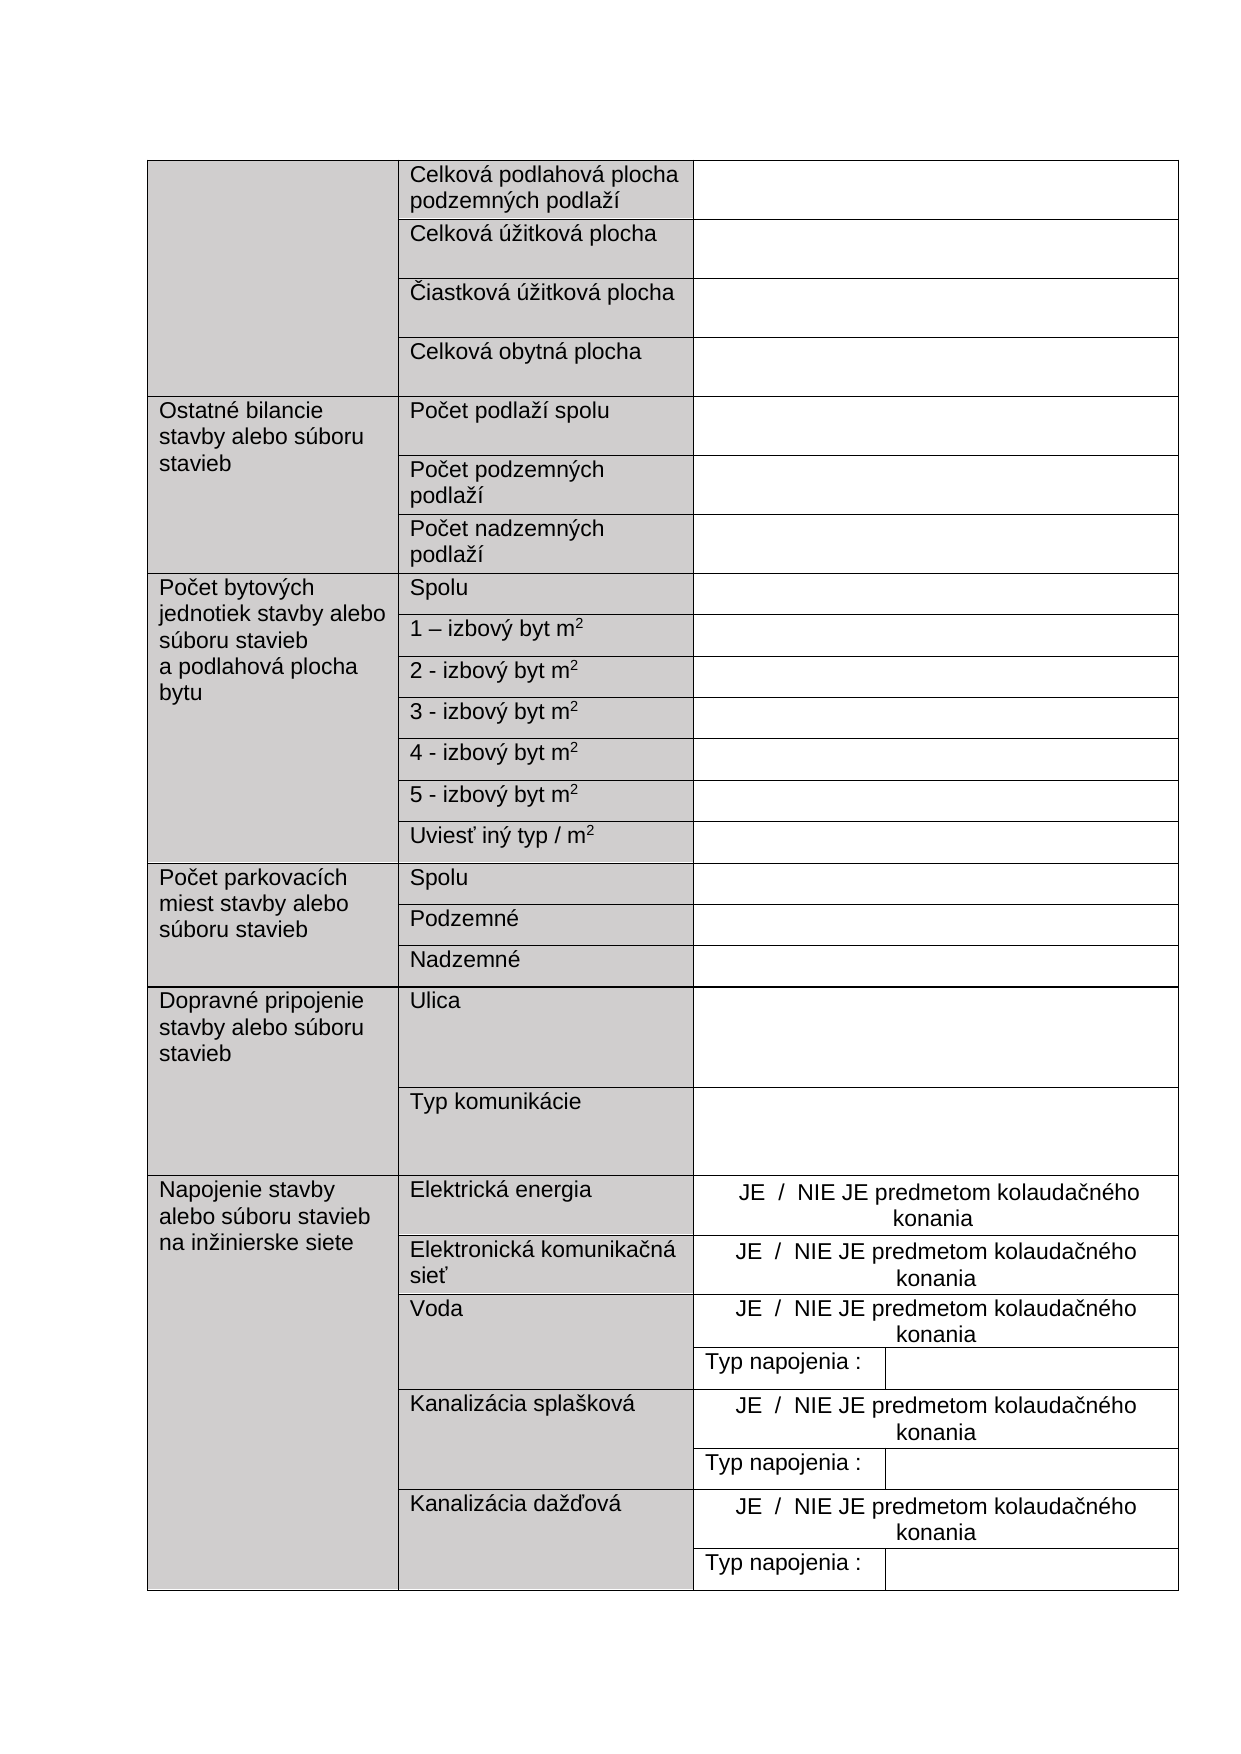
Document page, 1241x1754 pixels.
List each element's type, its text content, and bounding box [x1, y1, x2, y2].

table_cell [694, 698, 1178, 738]
table_cell Ulica [399, 988, 693, 1087]
table_cell Uviesť iný typ / m2 [399, 822, 693, 862]
table_cell Typ komunikácie [399, 1088, 693, 1175]
table_cell [694, 905, 1178, 945]
table_cell Počet bytových jednotiek stavby alebo súboru stavieb a podlahová plocha bytu [148, 574, 398, 862]
table_cell Počet parkovacích miest stavby alebo súboru stavieb [148, 864, 398, 986]
table_cell [694, 279, 1178, 337]
table_cell 4 - izbový byt m2 [399, 739, 693, 780]
table_cell [694, 515, 1178, 573]
table_cell Napojenie stavby alebo súboru stavieb na inžinierske siete [148, 1176, 398, 1589]
table_cell Dopravné pripojenie stavby alebo súboru stavieb [148, 988, 398, 1175]
table_cell Kanalizácia dažďová [399, 1490, 693, 1589]
table_cell JE / NIE JE predmetom kolaudačného konania [694, 1490, 1178, 1548]
table_cell [886, 1449, 1178, 1489]
table_cell Typ napojenia : [694, 1348, 885, 1389]
table_cell Podzemné [399, 905, 693, 945]
table_cell [694, 946, 1178, 986]
table_cell Celková podlahová plocha podzemných podlaží [399, 161, 693, 218]
table_cell [694, 456, 1178, 514]
table_cell Typ napojenia : [694, 1549, 885, 1589]
table_cell 3 - izbový byt m2 [399, 698, 693, 738]
table_cell [886, 1348, 1178, 1389]
table_cell [694, 338, 1178, 396]
table_cell 1 – izbový byt m2 [399, 615, 693, 656]
table_cell [694, 822, 1178, 862]
table_cell Elektronická komunikačná sieť [399, 1236, 693, 1293]
table_cell Spolu [399, 574, 693, 614]
table_cell Počet podzemných podlaží [399, 456, 693, 514]
table_cell Počet nadzemných podlaží [399, 515, 693, 573]
table_cell Nadzemné [399, 946, 693, 986]
table_cell [694, 988, 1178, 1087]
table_cell Spolu [399, 864, 693, 904]
table_cell [694, 220, 1178, 278]
table_cell [694, 397, 1178, 455]
table_cell [694, 657, 1178, 697]
table_cell 2 - izbový byt m2 [399, 657, 693, 697]
table_cell Čiastková úžitková plocha [399, 279, 693, 337]
table_cell [694, 1088, 1178, 1175]
table_cell [886, 1549, 1178, 1589]
table_cell Celková obytná plocha [399, 338, 693, 396]
table_cell Elektrická energia [399, 1176, 693, 1234]
table_cell Ostatné bilancie stavby alebo súboru stavieb [148, 397, 398, 573]
table_cell [148, 161, 398, 396]
table_cell 5 - izbový byt m2 [399, 781, 693, 821]
table_cell [694, 739, 1178, 780]
table_cell JE / NIE JE predmetom kolaudačného konania [694, 1176, 1178, 1234]
table_cell [694, 781, 1178, 821]
table_cell Kanalizácia splašková [399, 1390, 693, 1489]
table_cell Typ napojenia : [694, 1449, 885, 1489]
table_cell Voda [399, 1295, 693, 1389]
table_cell [694, 161, 1178, 218]
table_cell JE / NIE JE predmetom kolaudačného konania [694, 1390, 1178, 1448]
table_cell JE / NIE JE predmetom kolaudačného konania [694, 1295, 1178, 1347]
table_cell Počet podlaží spolu [399, 397, 693, 455]
table_cell [694, 864, 1178, 904]
table_cell JE / NIE JE predmetom kolaudačného konania [694, 1236, 1178, 1293]
table_cell [694, 574, 1178, 614]
table_cell Celková úžitková plocha [399, 220, 693, 278]
table_cell [694, 615, 1178, 656]
